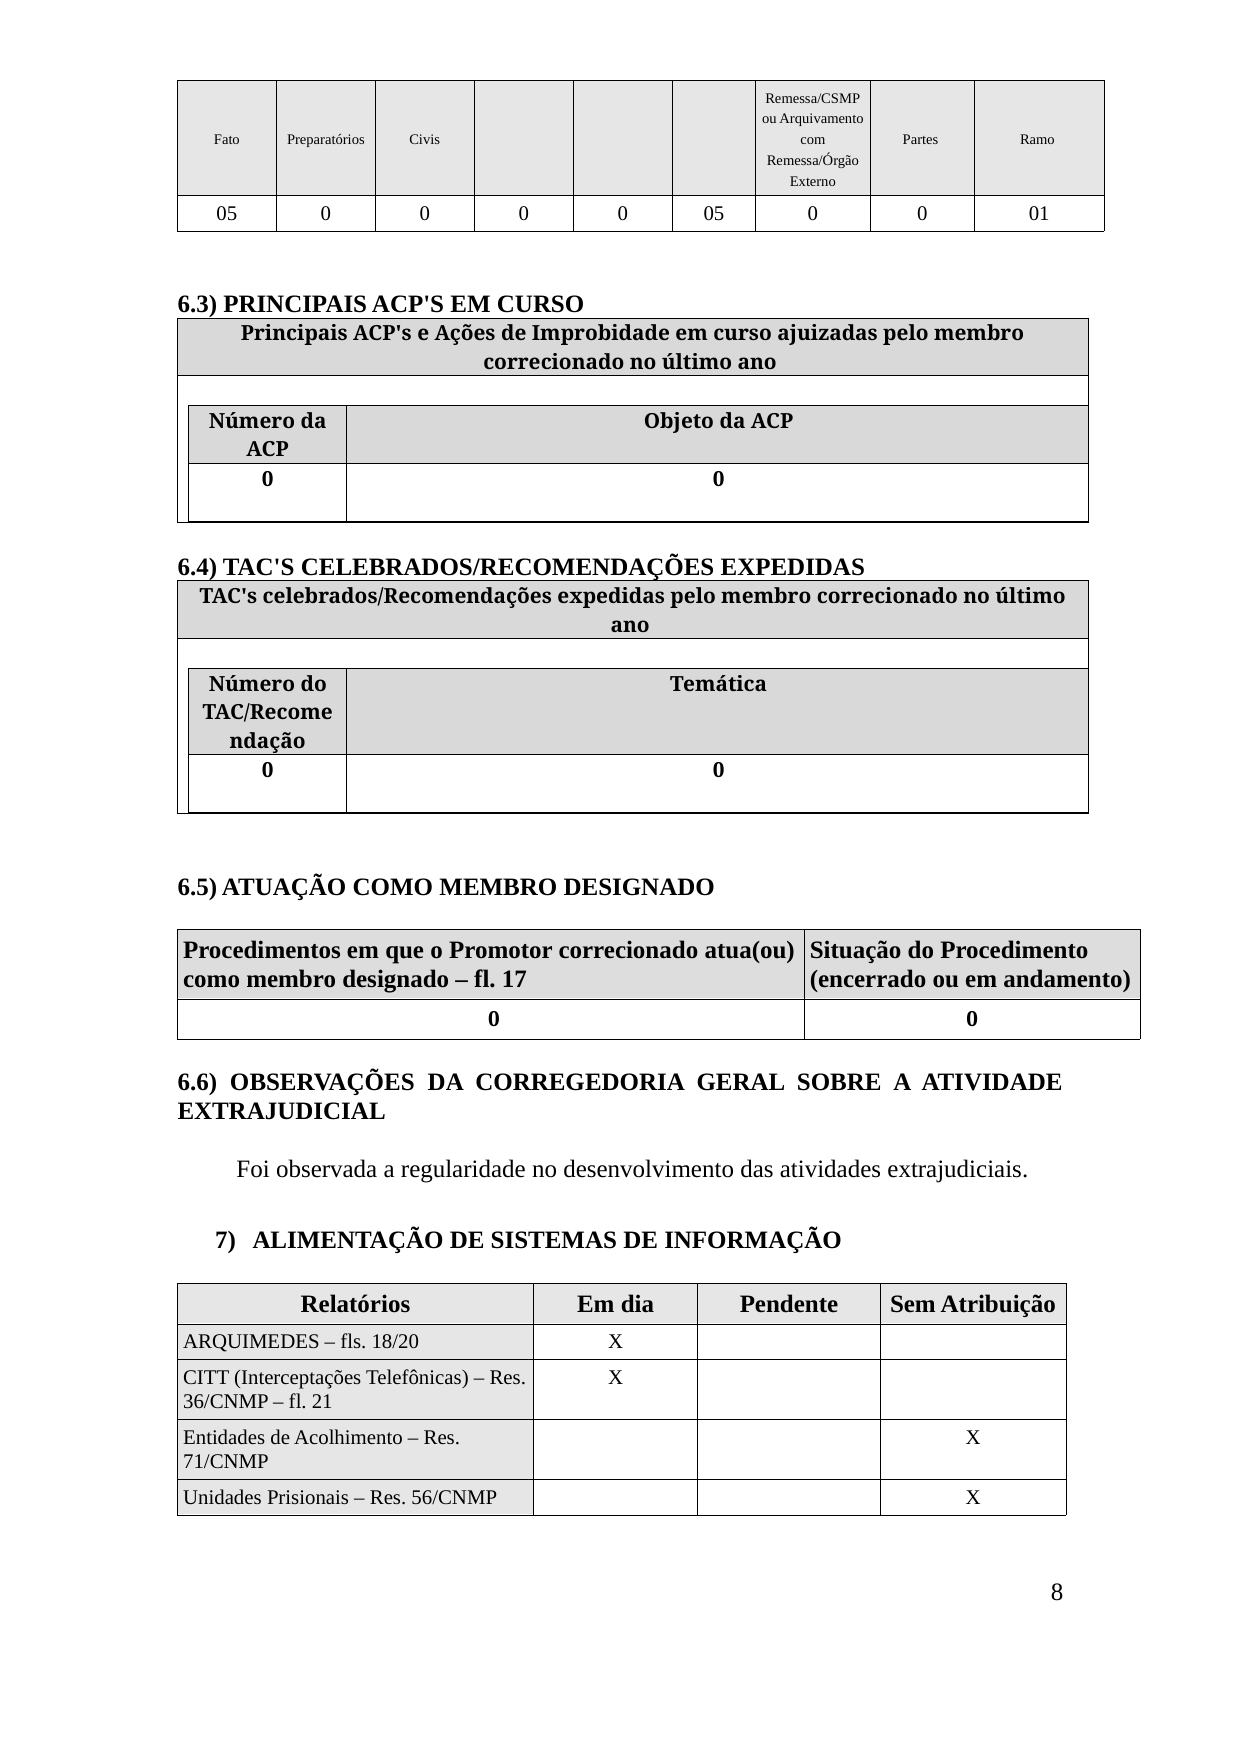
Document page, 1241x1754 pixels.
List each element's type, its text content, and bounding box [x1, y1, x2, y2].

table_header Em dia [534, 1284, 697, 1323]
table_header Procedimentos em que o Promotor correcionado atua(ou) como membro designado – fl. 17 [178, 930, 804, 998]
table_cell 0 [347, 464, 1088, 521]
table_cell 0 [871, 196, 974, 231]
table_cell 0 [277, 196, 375, 231]
table_cell 0 [189, 755, 346, 812]
text 6.6) OBSERVAÇÕES DA CORREGEDORIA GERAL SOBRE A ATIVIDADE EXTRAJUDICIAL [177, 1067, 1063, 1125]
table_cell 0 [475, 196, 573, 231]
table_cell [574, 81, 672, 195]
table_cell Fato [178, 81, 276, 195]
table_cell 0 [189, 464, 346, 521]
table_cell 0 [805, 1000, 1140, 1038]
table_header Temática [347, 669, 1088, 754]
table_cell [178, 376, 1088, 522]
table_cell [178, 639, 1088, 813]
table_cell [881, 1360, 1066, 1419]
table_cell 0 [376, 196, 474, 231]
table_cell 0 [178, 1000, 804, 1038]
table_cell Partes [871, 81, 974, 195]
table_cell Ramo [975, 81, 1104, 195]
table_header Situação do Procedimento (encerrado ou em andamento) [805, 930, 1140, 998]
text Foi observada a regularidade no desenvolvimento das atividades extrajudiciais. [177, 1154, 1063, 1182]
table_header Objeto da ACP [347, 406, 1088, 463]
table_cell X [881, 1420, 1066, 1479]
table_header Número da ACP [189, 406, 346, 463]
table_cell [698, 1325, 880, 1359]
table_cell 05 [673, 196, 755, 231]
text 6.4) TAC'S CELEBRADOS/RECOMENDAÇÕES EXPEDIDAS [177, 552, 1063, 580]
table_cell CITT (Interceptações Telefônicas) – Res. 36/CNMP – fl. 21 [178, 1360, 533, 1419]
table_header Sem Atribuição [881, 1284, 1066, 1323]
table_cell [475, 81, 573, 195]
table_header Número do TAC/Recomendação [189, 669, 346, 754]
table_cell [534, 1420, 697, 1479]
table_cell 05 [178, 196, 276, 231]
table_cell 0 [574, 196, 672, 231]
table_header Pendente [698, 1284, 880, 1323]
table_header Relatórios [178, 1284, 533, 1323]
table_cell [534, 1480, 697, 1514]
table_cell Preparatórios [277, 81, 375, 195]
table_cell X [534, 1325, 697, 1359]
text 6.5) ATUAÇÃO COMO MEMBRO DESIGNADO [177, 872, 1063, 901]
table_header TAC's celebrados/Recomendações expedidas pelo membro correcionado no último ano [178, 581, 1088, 638]
table_cell Remessa/CSMP ou Arquivamento com Remessa/Órgão Externo [756, 81, 870, 195]
table_cell [698, 1420, 880, 1479]
table_cell Entidades de Acolhimento – Res. 71/CNMP [178, 1420, 533, 1479]
table_cell [881, 1325, 1066, 1359]
text 6.3) PRINCIPAIS ACP'S EM CURSO [177, 289, 1063, 317]
table_cell [698, 1360, 880, 1419]
table_cell Civis [376, 81, 474, 195]
table_cell [698, 1480, 880, 1514]
table_cell Unidades Prisionais – Res. 56/CNMP [178, 1480, 533, 1514]
table_cell [673, 81, 755, 195]
table_cell ARQUIMEDES – fls. 18/20 [178, 1325, 533, 1359]
table_cell 0 [347, 755, 1088, 812]
list ALIMENTAÇÃO DE SISTEMAS DE INFORMAÇÃO [215, 1226, 1063, 1254]
table_cell 01 [975, 196, 1104, 231]
table_cell 0 [756, 196, 870, 231]
table_cell X [534, 1360, 697, 1419]
table_header Principais ACP's e Ações de Improbidade em curso ajuizadas pelo membro correcionado no último ano [178, 319, 1088, 375]
table_cell X [881, 1480, 1066, 1514]
